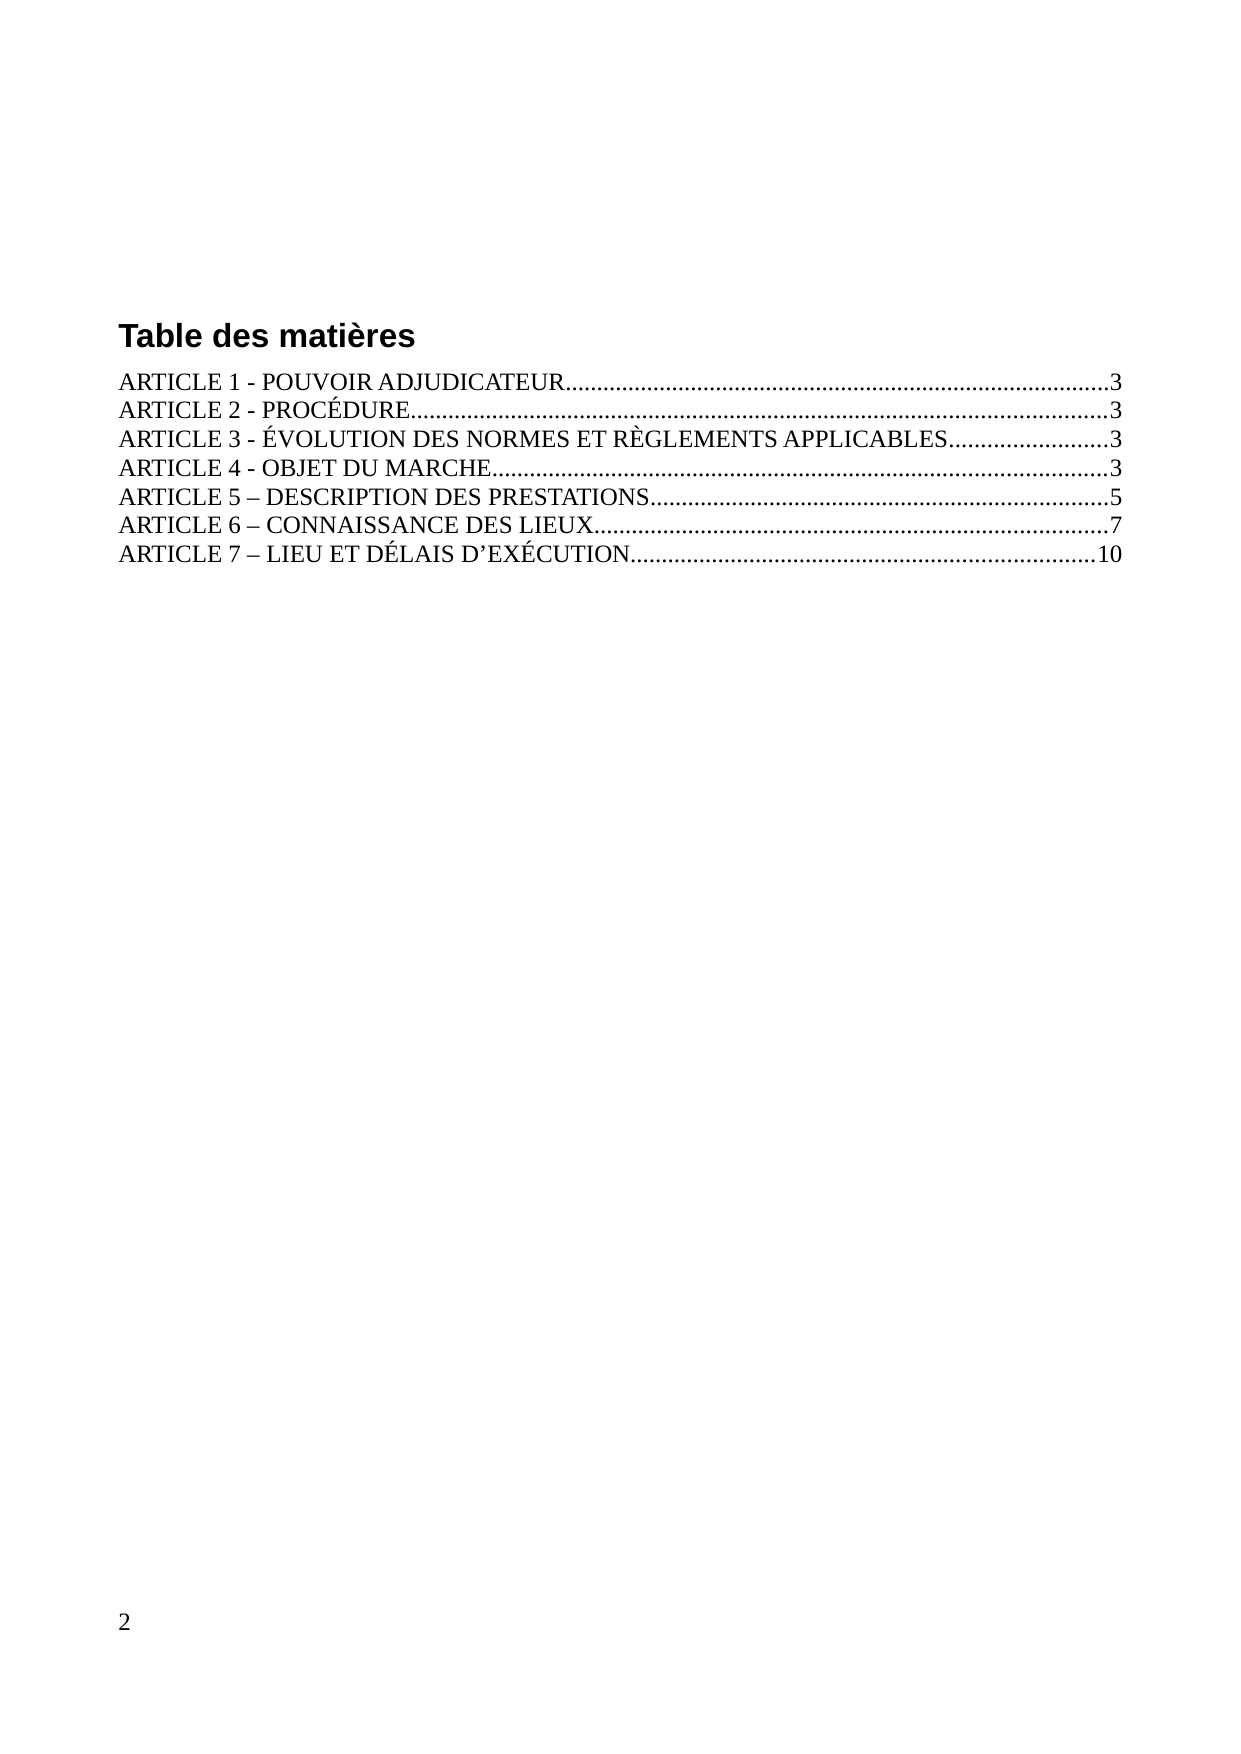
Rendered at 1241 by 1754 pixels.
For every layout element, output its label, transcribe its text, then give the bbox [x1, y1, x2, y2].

text ARTICLE 6 – CONNAISSANCE DES LIEUX 7 [118, 510, 1122, 539]
text ARTICLE 2 - PROCÉDURE 3 [118, 395, 1122, 424]
subtitle Table des matières [118, 316, 1122, 354]
text ARTICLE 4 - OBJET DU MARCHE 3 [118, 453, 1122, 482]
text ARTICLE 3 - ÉVOLUTION DES NORMES ET RÈGLEMENTS APPLICABLES 3 [118, 424, 1122, 453]
text ARTICLE 5 – DESCRIPTION DES PRESTATIONS 5 [118, 482, 1122, 510]
text ARTICLE 7 – LIEU ET DÉLAIS D’EXÉCUTION 10 [118, 539, 1122, 568]
text ARTICLE 1 - POUVOIR ADJUDICATEUR 3 [118, 367, 1122, 395]
